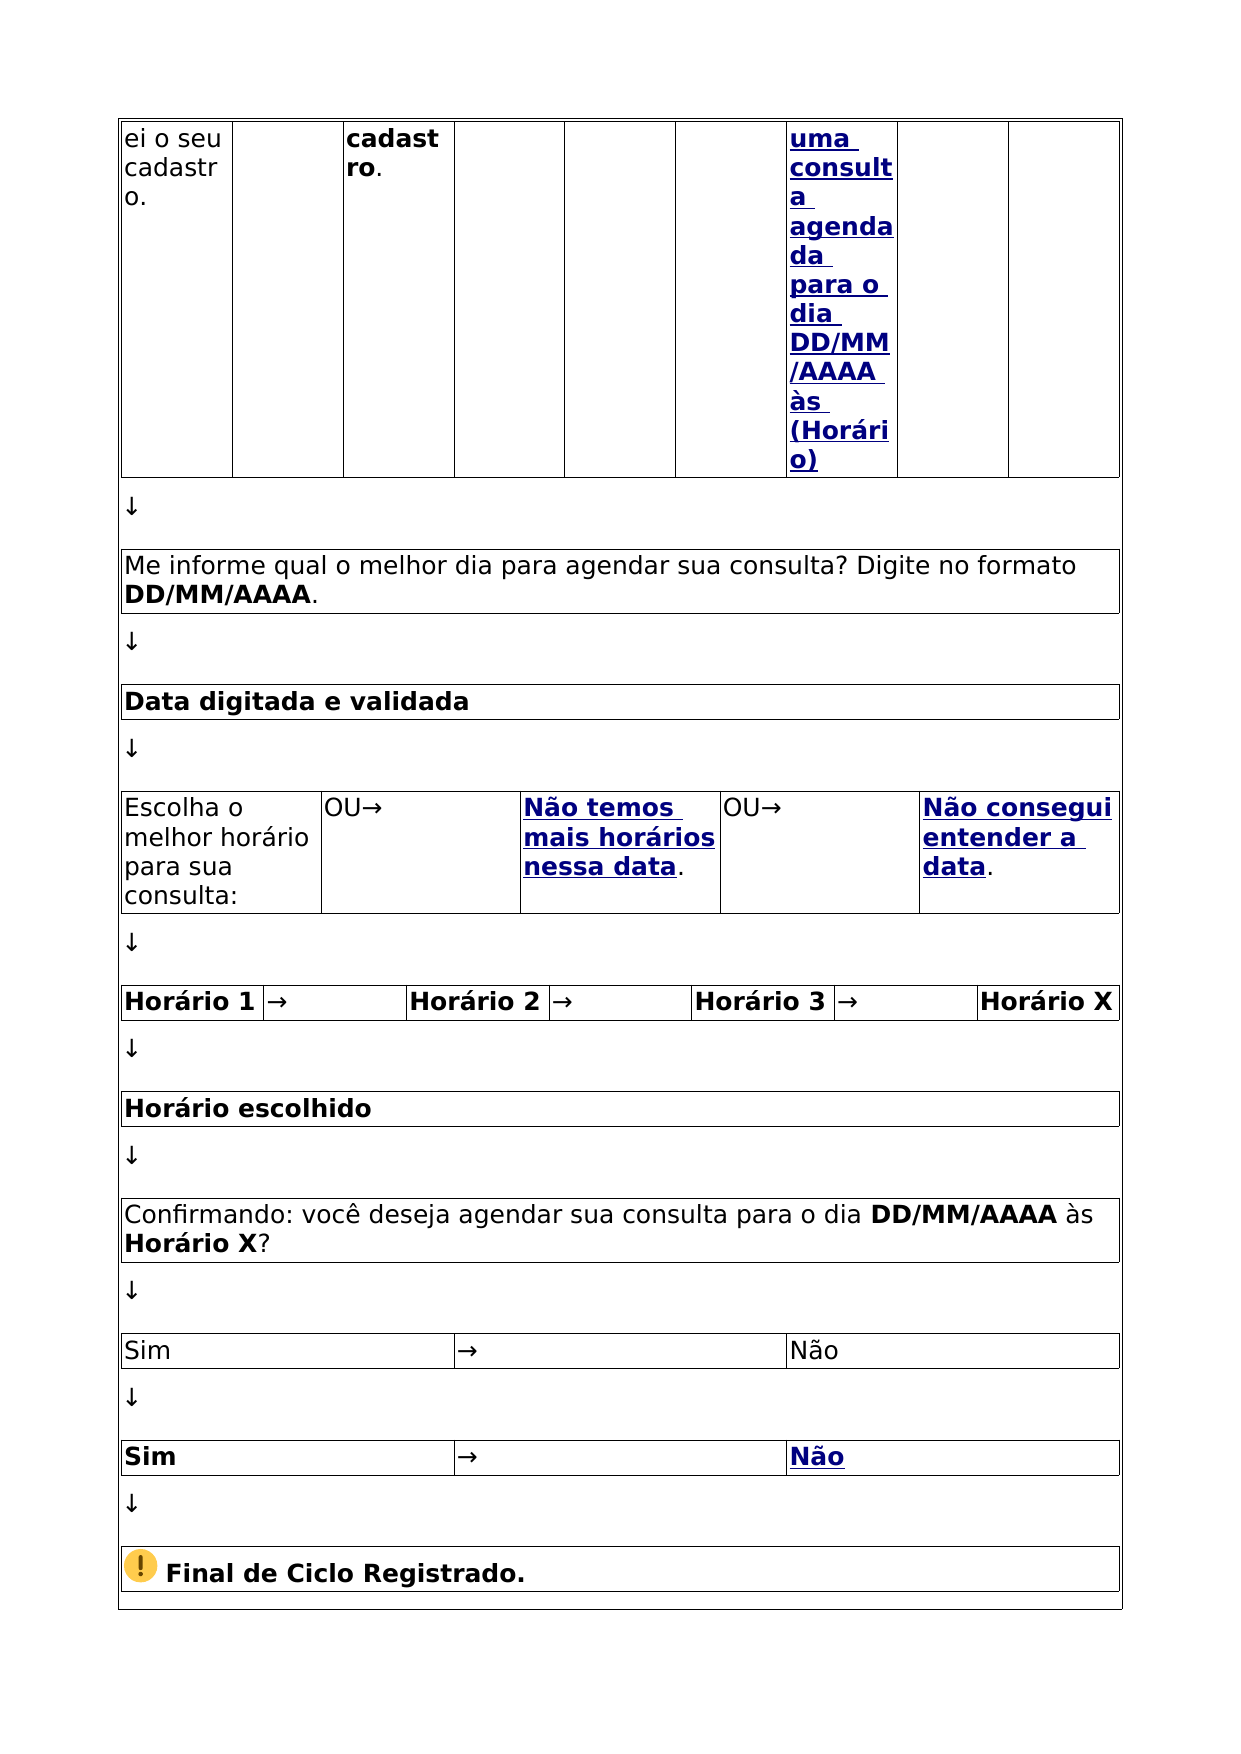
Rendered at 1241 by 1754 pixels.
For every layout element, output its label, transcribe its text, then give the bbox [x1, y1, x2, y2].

table_header [1009, 122, 1119, 477]
table_header cadastro. [344, 122, 454, 477]
table_header → [550, 986, 691, 1019]
table_header Não [787, 1334, 1119, 1368]
table_header Horário 2 [407, 986, 549, 1019]
table_header Sim [122, 1334, 454, 1368]
table_header [233, 122, 343, 477]
table_header Data digitada e validada [122, 685, 1119, 719]
table_header [676, 122, 786, 477]
table_header → [835, 986, 977, 1019]
table_header OU→ [322, 792, 520, 913]
table_header Horário X [978, 986, 1119, 1019]
table_header Não consegui entender a data. [920, 792, 1119, 913]
table_header Confirmando: você deseja agendar sua consulta para o dia DD/MM/AAAA às Horário X? [122, 1199, 1119, 1262]
table_header → [264, 986, 406, 1019]
table_header Horário escolhido [122, 1092, 1119, 1126]
table_header → [455, 1441, 786, 1474]
table_header Sim [122, 1441, 454, 1474]
table_header uma consulta agendada para o dia DD/MM/AAAA às (Horário) [787, 122, 897, 477]
table_header ei o seu cadastro. [122, 122, 232, 477]
table_header OU→ [721, 792, 919, 913]
table_header → [455, 1334, 786, 1368]
table_header Não temos mais horários nessa data. [521, 792, 720, 913]
table_header Horário 3 [692, 986, 834, 1019]
table_header [565, 122, 675, 477]
table_header Horário 1 [122, 986, 263, 1019]
table_header [455, 122, 564, 477]
table_header Me informe qual o melhor dia para agendar sua consulta? Digite no formato DD/MM/AAAA. [122, 550, 1119, 613]
table_header [898, 122, 1008, 477]
table_header Final de Ciclo Registrado. [122, 1547, 1119, 1591]
table_header Escolha o melhor horário para sua consulta: [122, 792, 321, 913]
table_header ↓ ↓ ↓ ↓ ↓ ↓ ↓ ↓ ↓ [119, 119, 1122, 1609]
table_header Não [787, 1441, 1119, 1474]
